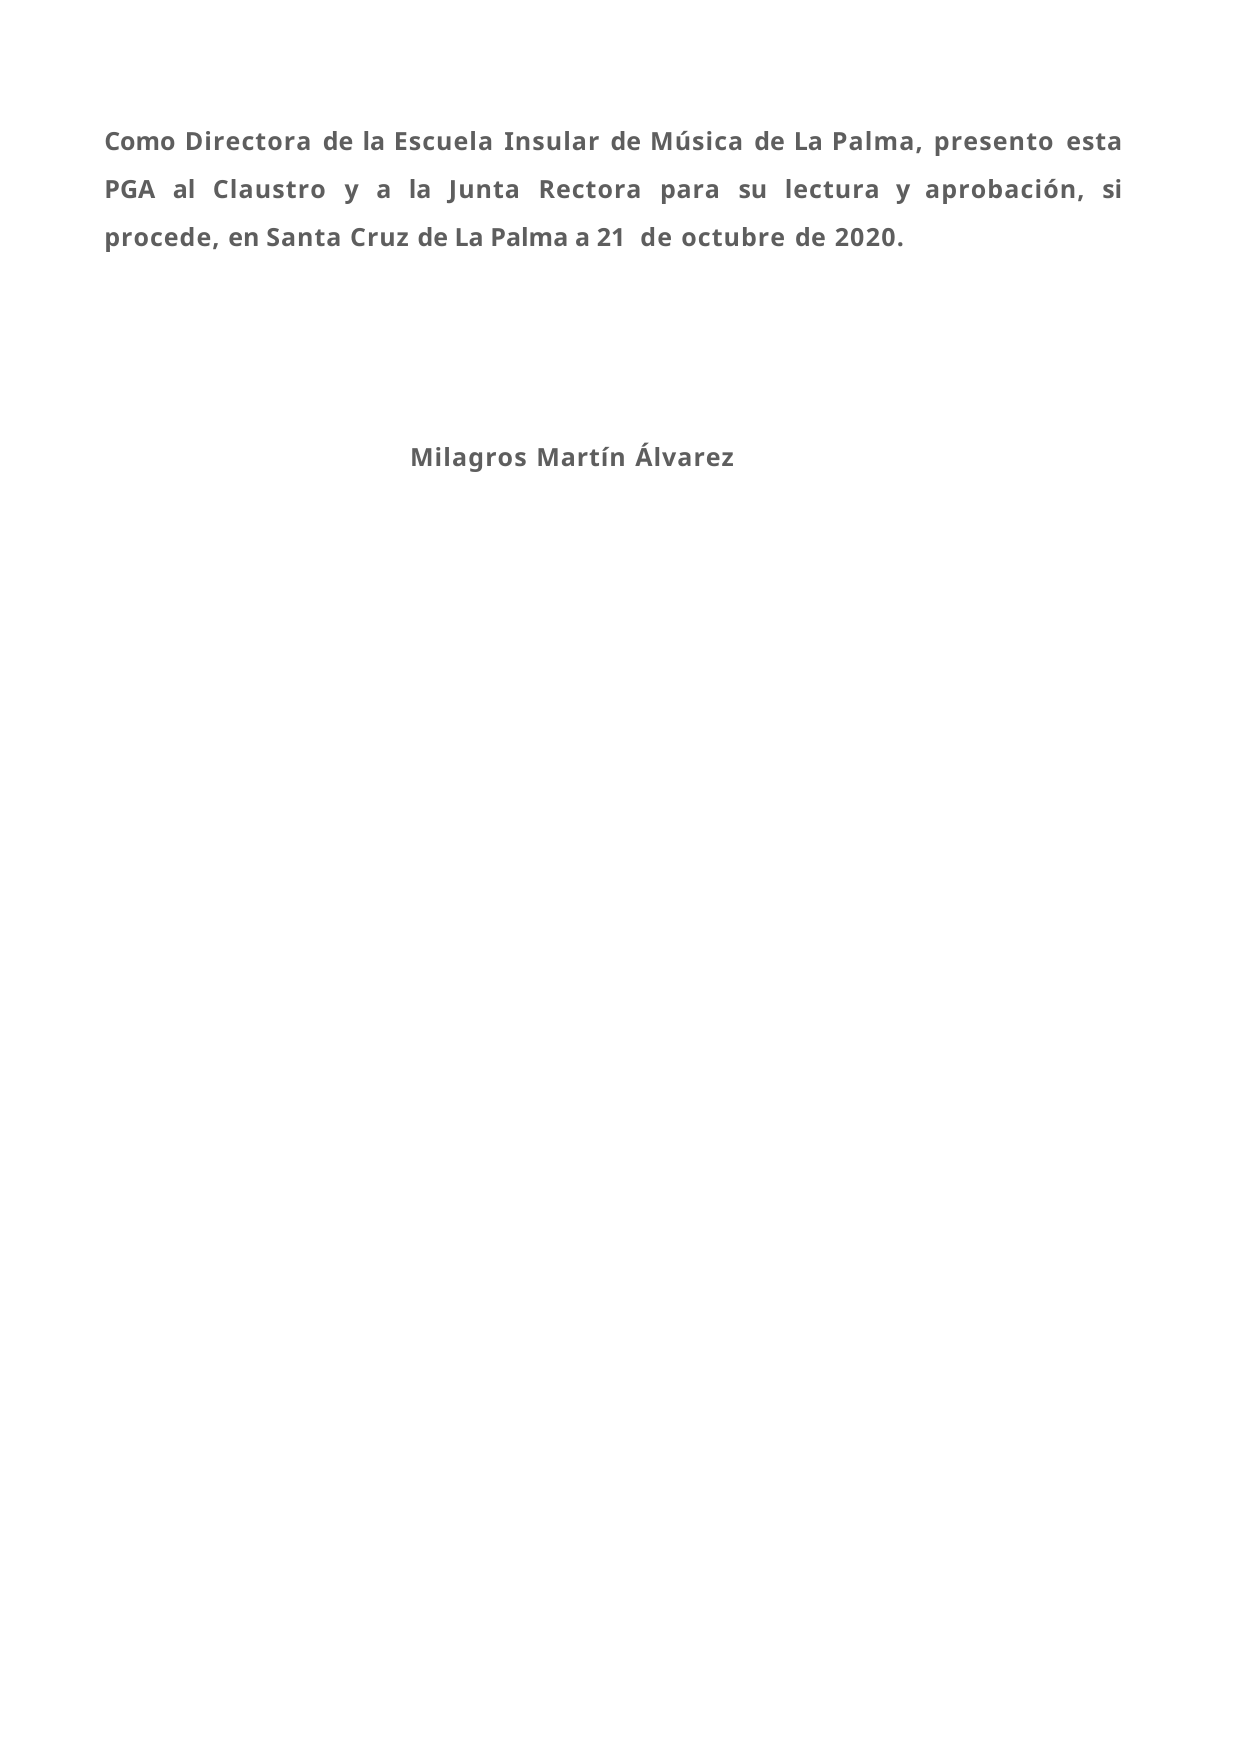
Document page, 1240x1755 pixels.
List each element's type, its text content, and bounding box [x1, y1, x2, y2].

text Milagros Martín Álvarez [410, 439, 1231, 473]
subtitle Como Directora de la Escuela Insular de Música de La Palma, presento esta PGA al Claustro y a la Junta Rectora para su lectura y aprobación, si procede, en Santa Cruz de La Palma a 21 de octubre de 2020. [104, 123, 1123, 253]
